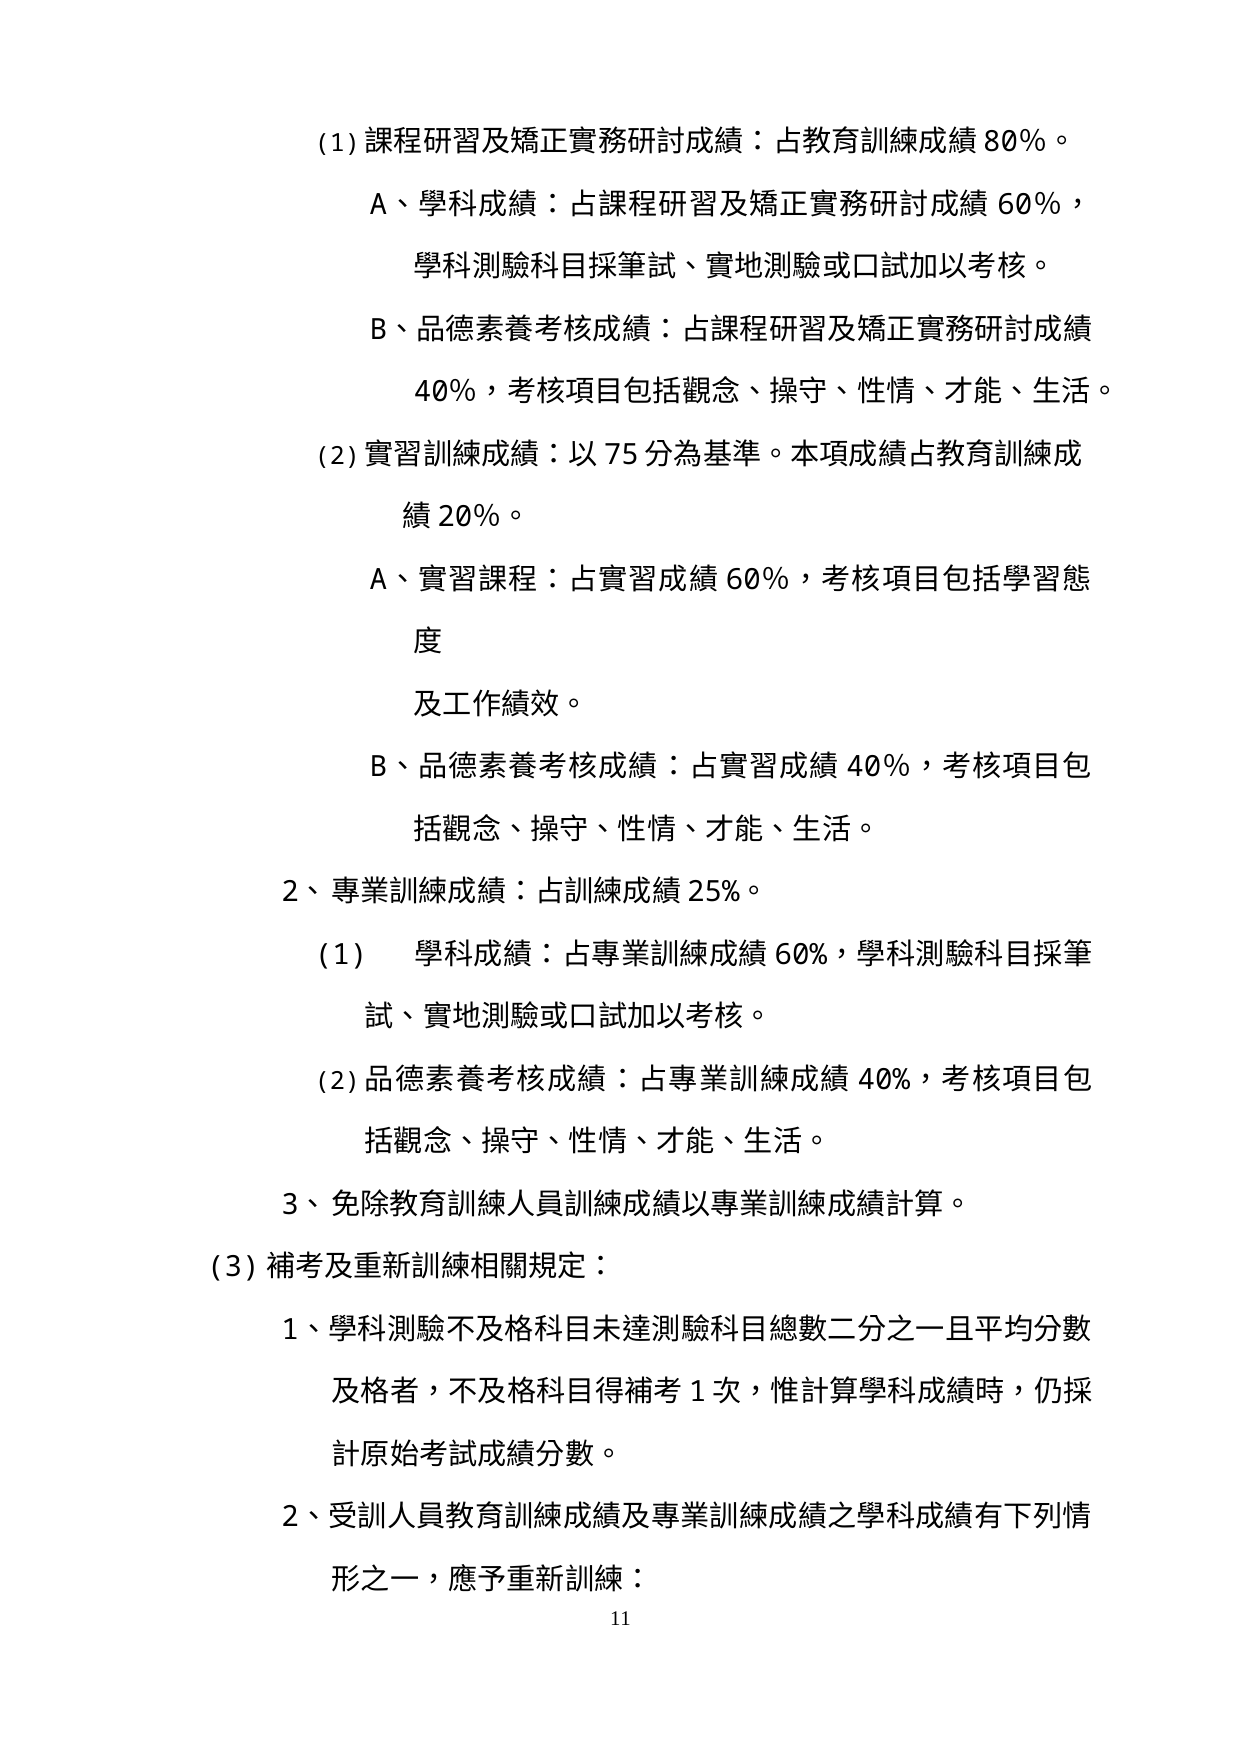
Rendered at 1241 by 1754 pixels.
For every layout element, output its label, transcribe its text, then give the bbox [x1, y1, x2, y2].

list 品德素養考核成績：占專業訓練成績40%，考核項目包括觀念、操守、性情、才能、生活。 [314, 1035, 1092, 1160]
text 績20％。 [251, 472, 1092, 535]
text A、實習課程：占實習成績60％，考核項目包括學習態度 [369, 535, 1092, 660]
text 2、受訓人員教育訓練成績及專業訓練成績之學科成績有下列情形之一，應予重新訓練： [281, 1472, 1092, 1597]
text B、品德素養考核成績：占課程研習及矯正實務研討成績40％，考核項目包括觀念、操守、性情、才能、生活。 [369, 285, 1092, 410]
text A、學科成績：占課程研習及矯正實務研討成績60％，學科測驗科目採筆試、實地測驗或口試加以考核。 [369, 160, 1092, 285]
list 補考及重新訓練相關規定： [207, 1222, 1092, 1285]
list 學科成績：占專業訓練成績60%，學科測驗科目採筆試、實地測驗或口試加以考核。 [314, 910, 1092, 1035]
text 及工作績效。 [413, 660, 1092, 722]
list 課程研習及矯正實務研討成績：占教育訓練成績80％。 [314, 97, 1092, 160]
list 免除教育訓練人員訓練成績以專業訓練成績計算。 [281, 1160, 1092, 1222]
text B、品德素養考核成績：占實習成績40％，考核項目包括觀念、操守、性情、才能、生活。 [369, 722, 1092, 847]
list 實習訓練成績：以75分為基準。本項成績占教育訓練成 [314, 410, 1092, 472]
text 1、學科測驗不及格科目未達測驗科目總數二分之一且平均分數及格者，不及格科目得補考1次，惟計算學科成績時，仍採計原始考試成績分數。 [281, 1285, 1092, 1472]
list 專業訓練成績：占訓練成績25%。 [281, 847, 1092, 910]
